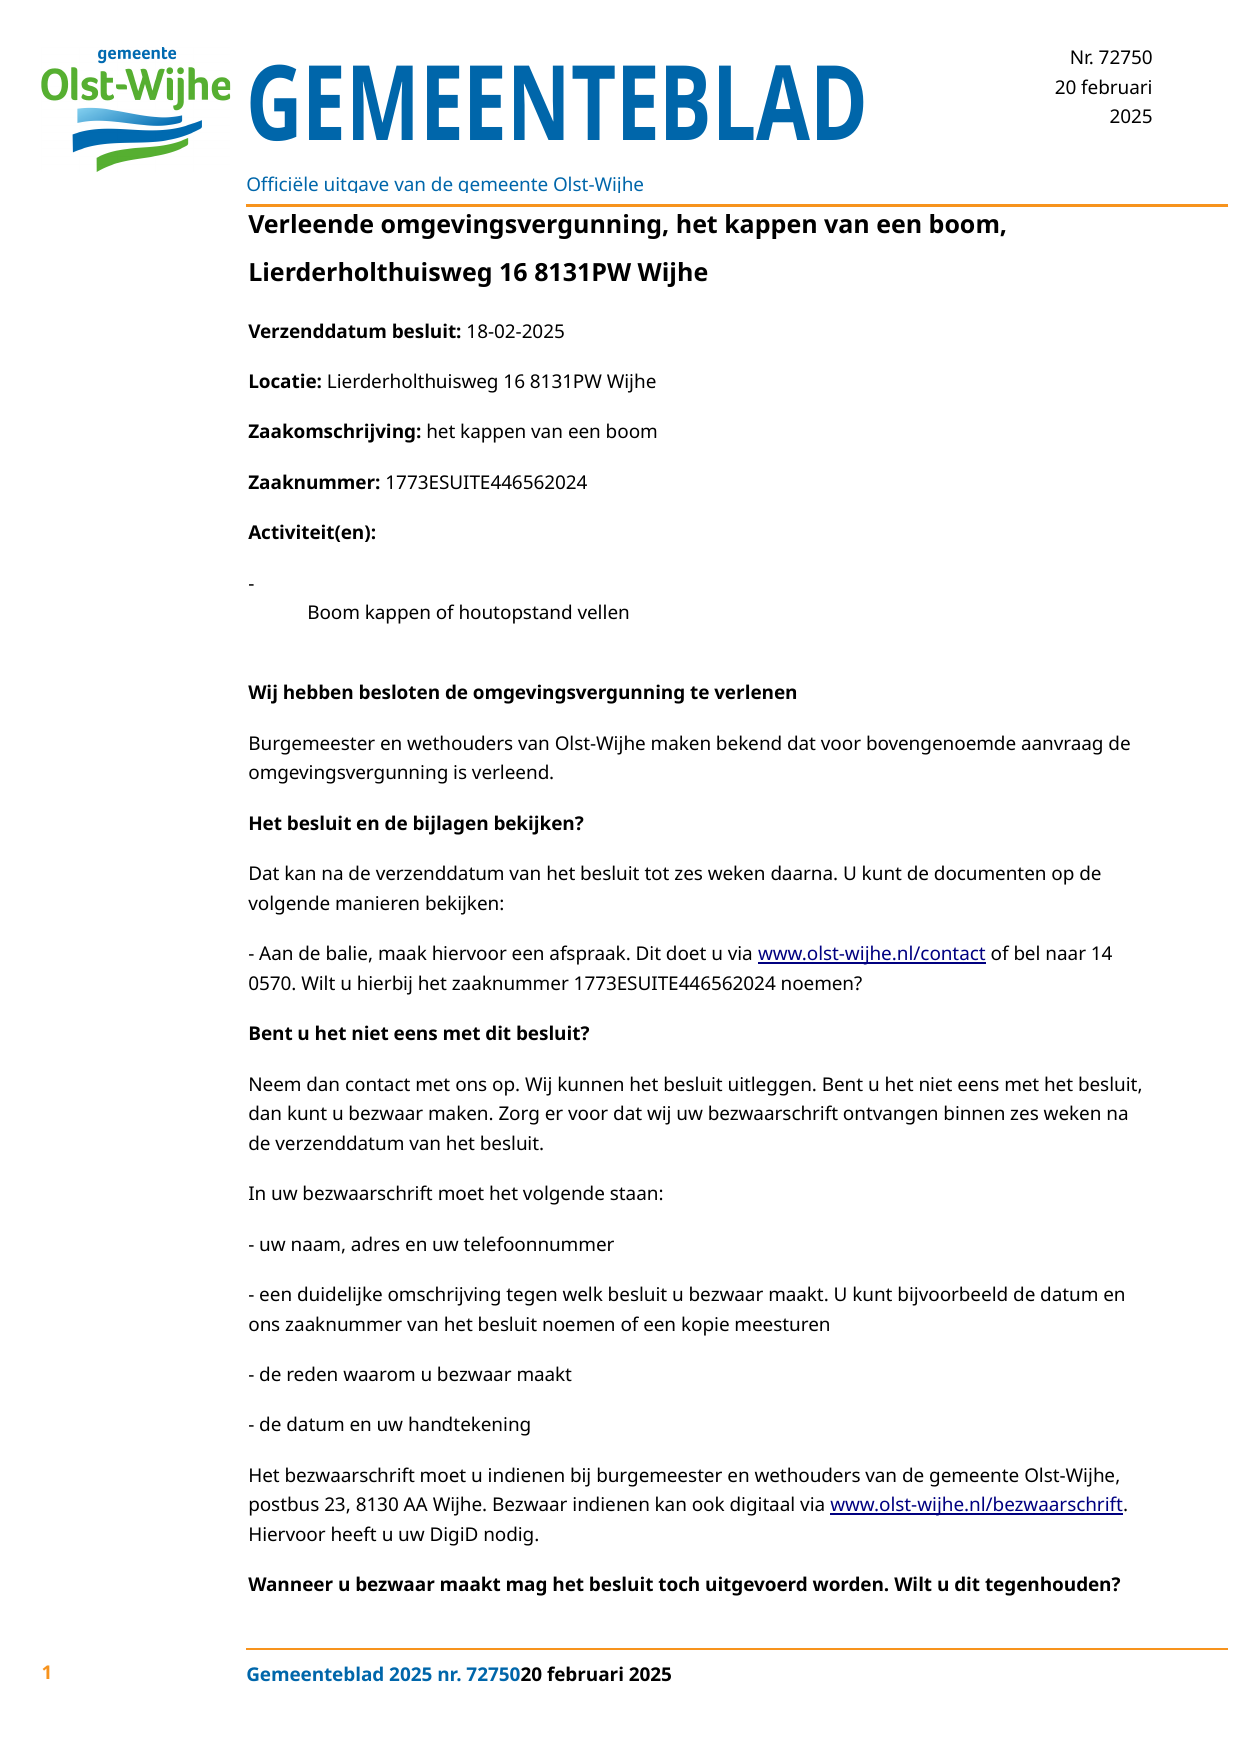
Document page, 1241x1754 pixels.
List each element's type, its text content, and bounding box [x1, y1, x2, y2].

text Het bezwaarschrift moet u indienen bij burgemeester en wethouders van de gemeente Olst-Wijhe, postbus 23, 8130 AA Wijhe. Bezwaar indienen kan ook digitaal via www.olst-wijhe.nl/bezwaarschrift. Hiervoor heeft u uw DigiD nodig. [248, 1462, 1152, 1547]
text Verleende omgevingsvergunning, het kappen van een boom, Lierderholthuisweg 16 8131PW Wijhe [248, 207, 1152, 288]
text Activiteit(en): [248, 519, 1152, 545]
text - de datum en uw handtekening [248, 1412, 1152, 1437]
picture [41, 47, 231, 172]
text In uw bezwaarschrift moet het volgende staan: [248, 1180, 1152, 1206]
text Bent u het niet eens met dit besluit? [248, 1020, 1152, 1046]
text Dat kan na de verzenddatum van het besluit tot zes weken daarna. U kunt de documenten op de volgende manieren bekijken: [248, 860, 1152, 916]
text - Aan de balie, maak hiervoor een afspraak. Dit doet u via www.olst-wijhe.nl/contact of bel naar 14 0570. Wilt u hierbij het zaaknummer 1773ESUITE446562024 noemen? [248, 940, 1152, 996]
text Wij hebben besloten de omgevingsvergunning te verlenen [248, 679, 1152, 705]
text - de reden waarom u bezwaar maakt [248, 1361, 1152, 1387]
text Het besluit en de bijlagen bekijken? [248, 810, 1152, 836]
text Zaakomschrijving: het kappen van een boom [248, 419, 1152, 444]
text Locatie: Lierderholthuisweg 16 8131PW Wijhe [248, 368, 1152, 394]
text Burgemeester en wethouders van Olst-Wijhe maken bekend dat voor bovengenoemde aanvraag de omgevingsvergunning is verleend. [248, 730, 1152, 785]
text - een duidelijke omschrijving tegen welk besluit u bezwaar maakt. U kunt bijvoorbeeld de datum en ons zaaknummer van het besluit noemen of een kopie meesturen [248, 1281, 1152, 1337]
text - uw naam, adres en uw telefoonnummer [248, 1231, 1152, 1257]
text Neem dan contact met ons op. Wij kunnen het besluit uitleggen. Bent u het niet eens met het besluit, dan kunt u bezwaar maken. Zorg er voor dat wij uw bezwaarschrift ontvangen binnen zes weken na de verzenddatum van het besluit. [248, 1071, 1152, 1156]
text Zaaknummer: 1773ESUITE446562024 [248, 469, 1152, 495]
text Wanneer u bezwaar maakt mag het besluit toch uitgevoerd worden. Wilt u dit tegenhouden? [248, 1572, 1152, 1597]
list Boom kappen of houtopstand vellen [248, 599, 1152, 625]
text Verzenddatum besluit: 18-02-2025 [248, 318, 1152, 344]
